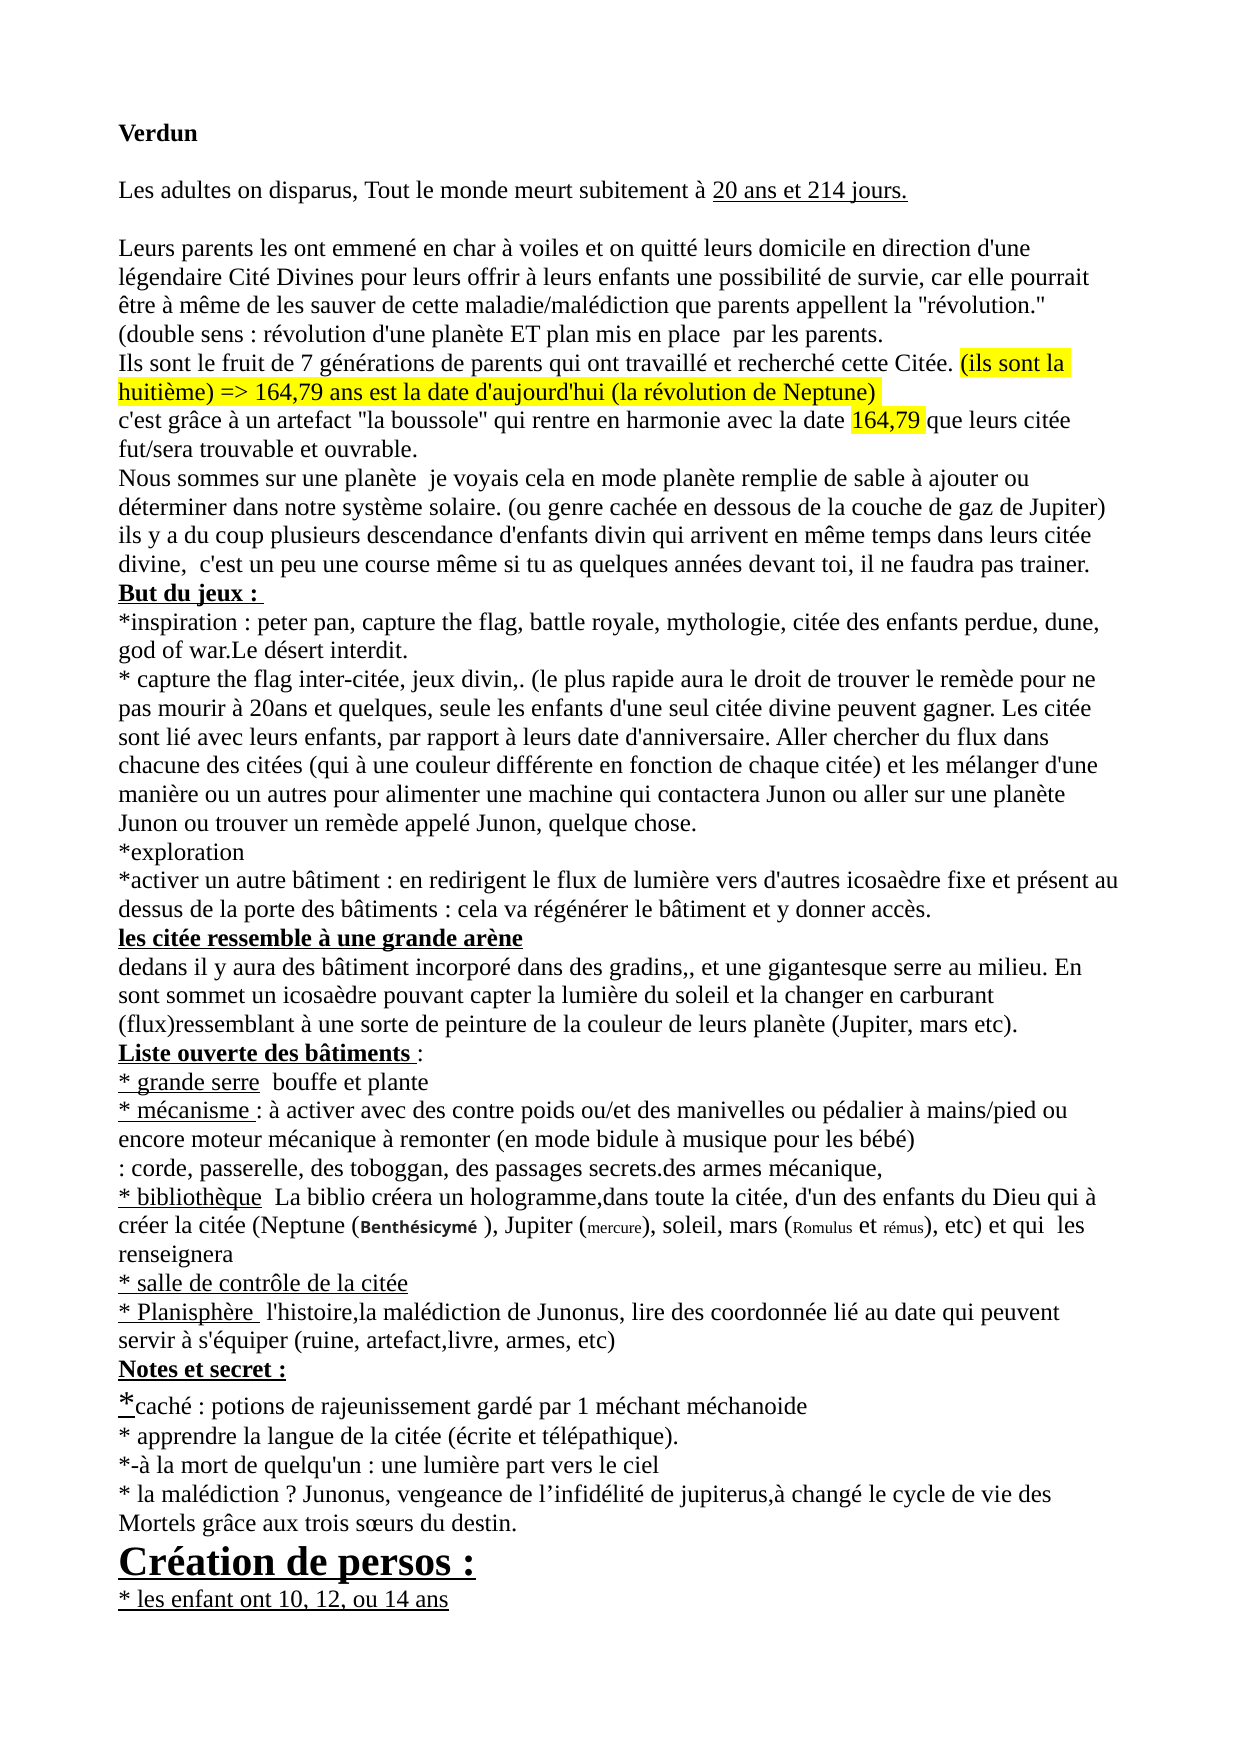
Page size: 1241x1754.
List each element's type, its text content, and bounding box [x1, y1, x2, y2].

text Verdun Les adultes on disparus, Tout le monde meurt subitement à 20 ans et 214 jours. Leurs parents les ont emmené en char à voiles et on quitté leurs domicile en direction d'une légendaire Cité Divines pour leurs offrir à leurs enfants une possibilité de survie, car elle pourrait être à même de les sauver de cette maladie/malédiction que parents appellent la ''révolution.'' (double sens : révolution d'une planète ET plan mis en place par les parents. Ils sont le fruit de 7 générations de parents qui ont travaillé et recherché cette Citée. (ils sont la huitième) => 164,79 ans est la date d'aujourd'hui (la révolution de Neptune) c'est grâce à un artefact ''la boussole'' qui rentre en harmonie avec la date 164,79 que leurs citée fut/sera trouvable et ouvrable. Nous sommes sur une planète je voyais cela en mode planète remplie de sable à ajouter ou déterminer dans notre système solaire. (ou genre cachée en dessous de la couche de gaz de Jupiter) ils y a du coup plusieurs descendance d'enfants divin qui arrivent en même temps dans leurs citée divine, c'est un peu une course même si tu as quelques années devant toi, il ne faudra pas trainer. But du jeux : *inspiration : peter pan, capture the flag, battle royale, mythologie, citée des enfants perdue, dune, god of war.Le désert interdit. * capture the flag inter-citée, jeux divin,. (le plus rapide aura le droit de trouver le remède pour ne pas mourir à 20ans et quelques, seule les enfants d'une seul citée divine peuvent gagner. Les citée sont lié avec leurs enfants, par rapport à leurs date d'anniversaire. Aller chercher du flux dans chacune des citées (qui à une couleur différente en fonction de chaque citée) et les mélanger d'une manière ou un autres pour alimenter une machine qui contactera Junon ou aller sur une planète Junon ou trouver un remède appelé Junon, quelque chose. *exploration *activer un autre bâtiment : en redirigent le flux de lumière vers d'autres icosaèdre fixe et présent au dessus de la porte des bâtiments : cela va régénérer le bâtiment et y donner accès. les citée ressemble à une grande arène dedans il y aura des bâtiment incorporé dans des gradins,, et une gigantesque serre au milieu. En sont sommet un icosaèdre pouvant capter la lumière du soleil et la changer en carburant (flux)ressemblant à une sorte de peinture de la couleur de leurs planète (Jupiter, mars etc). Liste ouverte des bâtiments : * grande serre bouffe et plante * mécanisme : à activer avec des contre poids ou/et des manivelles ou pédalier à mains/pied ou encore moteur mécanique à remonter (en mode bidule à musique pour les bébé) : corde, passerelle, des toboggan, des passages secrets.des armes mécanique, * bibliothèque La biblio créera un hologramme,dans toute la citée, d'un des enfants du Dieu qui à créer la citée (Neptune (Benthésicymé ), Jupiter (mercure), soleil, mars (Romulus et rémus), etc) et qui les renseignera * salle de contrôle de la citée * Planisphère l'histoire,la malédiction de Junonus, lire des coordonnée lié au date qui peuvent servir à s'équiper (ruine, artefact,livre, armes, etc) Notes et secret : *caché : potions de rajeunissement gardé par 1 méchant méchanoide * apprendre la langue de la citée (écrite et télépathique). *-à la mort de quelqu'un : une lumière part vers le ciel * la malédiction ? Junonus, vengeance de l’infidélité de jupiterus,à changé le cycle de vie des Mortels grâce aux trois sœurs du destin. Création de persos : * les enfant ont 10, 12, ou 14 ans [118, 118, 1122, 1613]
